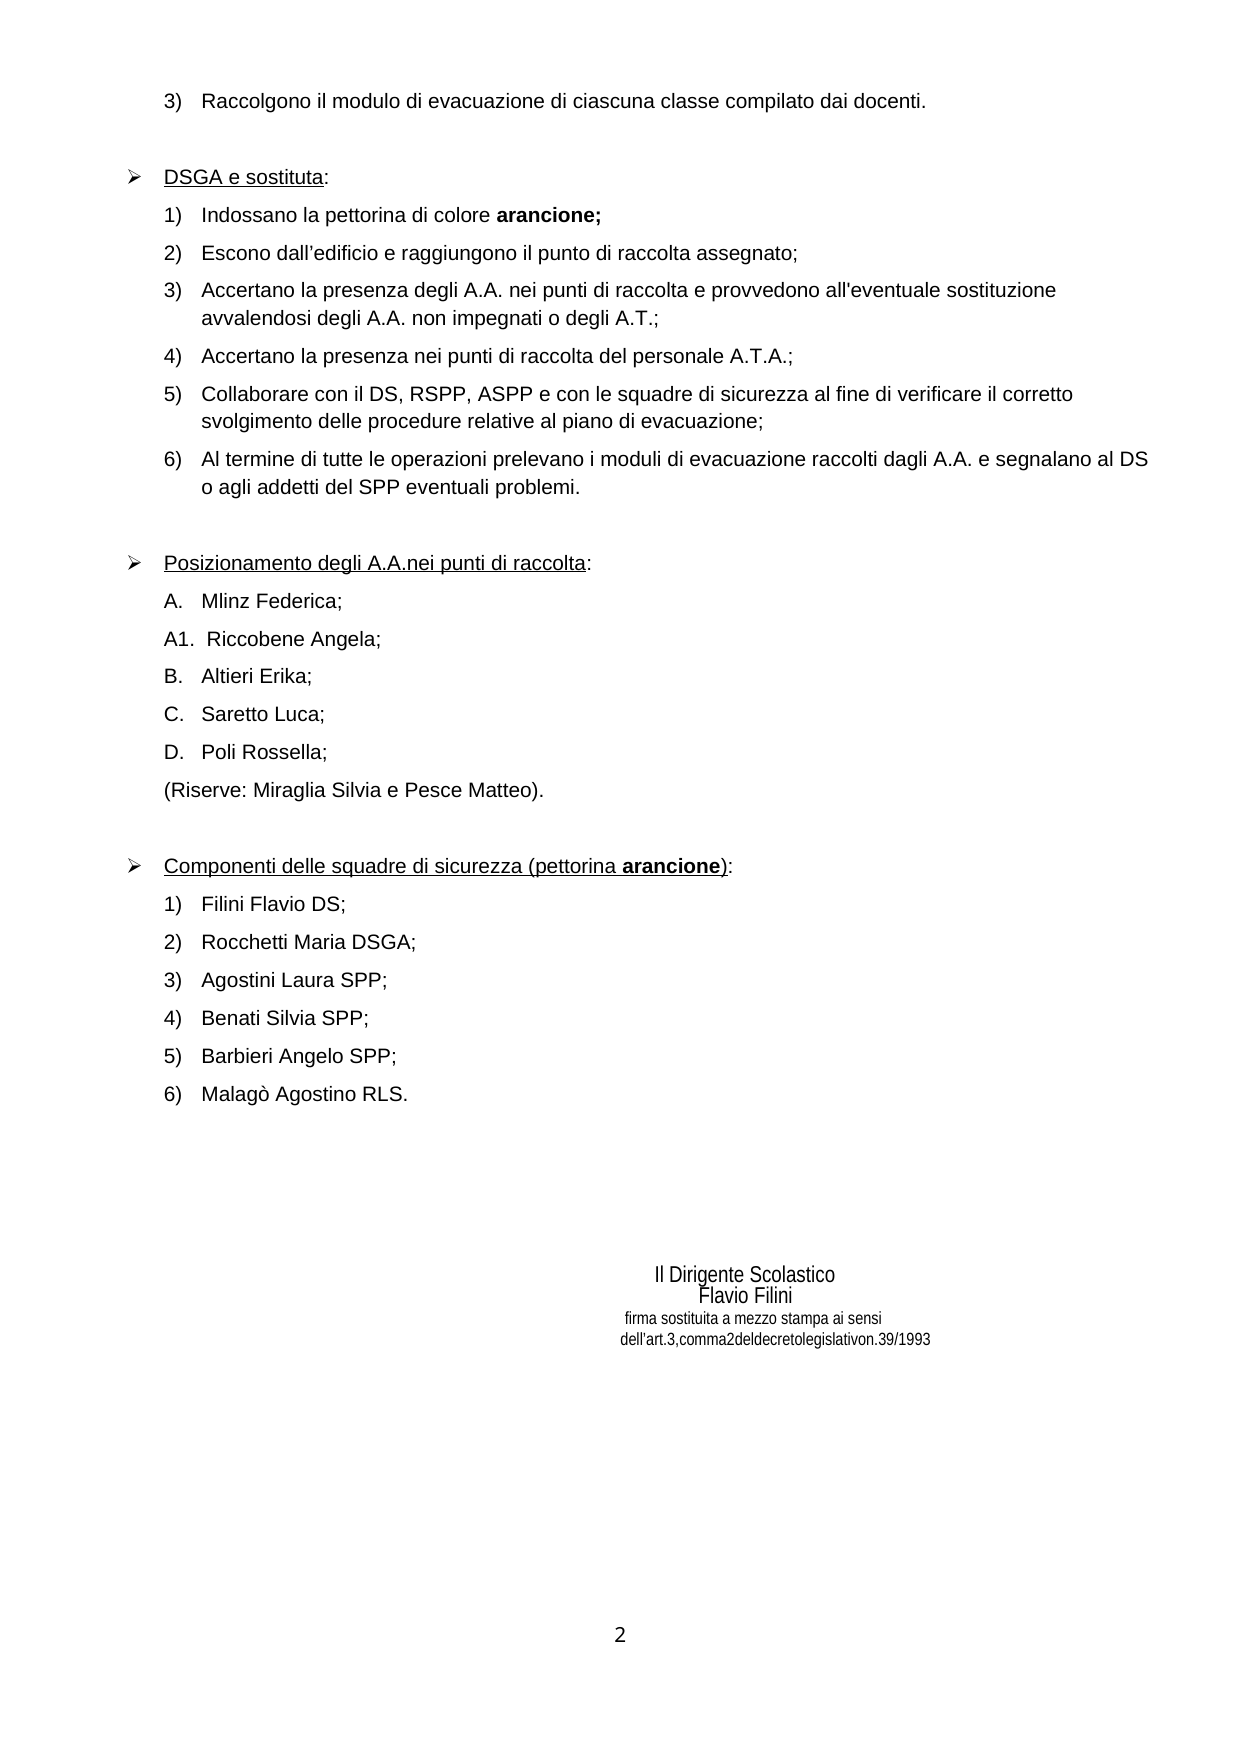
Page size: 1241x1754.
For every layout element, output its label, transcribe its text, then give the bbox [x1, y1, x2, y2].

list DSGA e sostituta: [126, 164, 1152, 188]
list Malagò Agostino RLS. [164, 1081, 1152, 1105]
list Raccolgono il modulo di evacuazione di ciascuna classe compilato dai docenti. [164, 89, 1152, 113]
list Saretto Luca; [164, 702, 1152, 726]
list Al termine di tutte le operazioni prelevano i moduli di evacuazione raccolti dagli A.A. e segnalano al DS o agli addetti del SPP eventuali problemi. [164, 447, 1152, 498]
text Flavio Filini [89, 1287, 1152, 1308]
list Mlinz Federica; [164, 588, 1152, 612]
text dell’art.3,comma2deldecretolegislativon.39/1993 [89, 1329, 1152, 1537]
list Componenti delle squadre di sicurezza (pettorina arancione): [126, 854, 1152, 878]
list Poli Rossella; [164, 740, 1152, 764]
list Benati Silvia SPP; [164, 1006, 1152, 1029]
list Filini Flavio DS; [164, 892, 1152, 916]
list Barbieri Angelo SPP; [164, 1043, 1152, 1067]
text Il Dirigente Scolastico [89, 1261, 1152, 1287]
text firma sostituita a mezzo stampa ai sensi [89, 1308, 1152, 1329]
list Accertano la presenza nei punti di raccolta del personale A.T.A.; [164, 344, 1152, 368]
text A1. Riccobene Angela; [164, 626, 1152, 650]
text (Riserve: Miraglia Silvia e Pesce Matteo). [164, 778, 1152, 802]
list Escono dall’edificio e raggiungono il punto di raccolta assegnato; [164, 240, 1152, 264]
list Collaborare con il DS, RSPP, ASPP e con le squadre di sicurezza al fine di verificare il corretto svolgimento delle procedure relative al piano di evacuazione; [164, 382, 1152, 433]
list Posizionamento degli A.A.nei punti di raccolta: [126, 550, 1152, 574]
list Agostini Laura SPP; [164, 968, 1152, 992]
list Indossano la pettorina di colore arancione; [164, 202, 1152, 226]
list Rocchetti Maria DSGA; [164, 930, 1152, 954]
list Accertano la presenza degli A.A. nei punti di raccolta e provvedono all'eventuale sostituzione avvalendosi degli A.A. non impegnati o degli A.T.; [164, 278, 1152, 330]
list Altieri Erika; [164, 664, 1152, 688]
